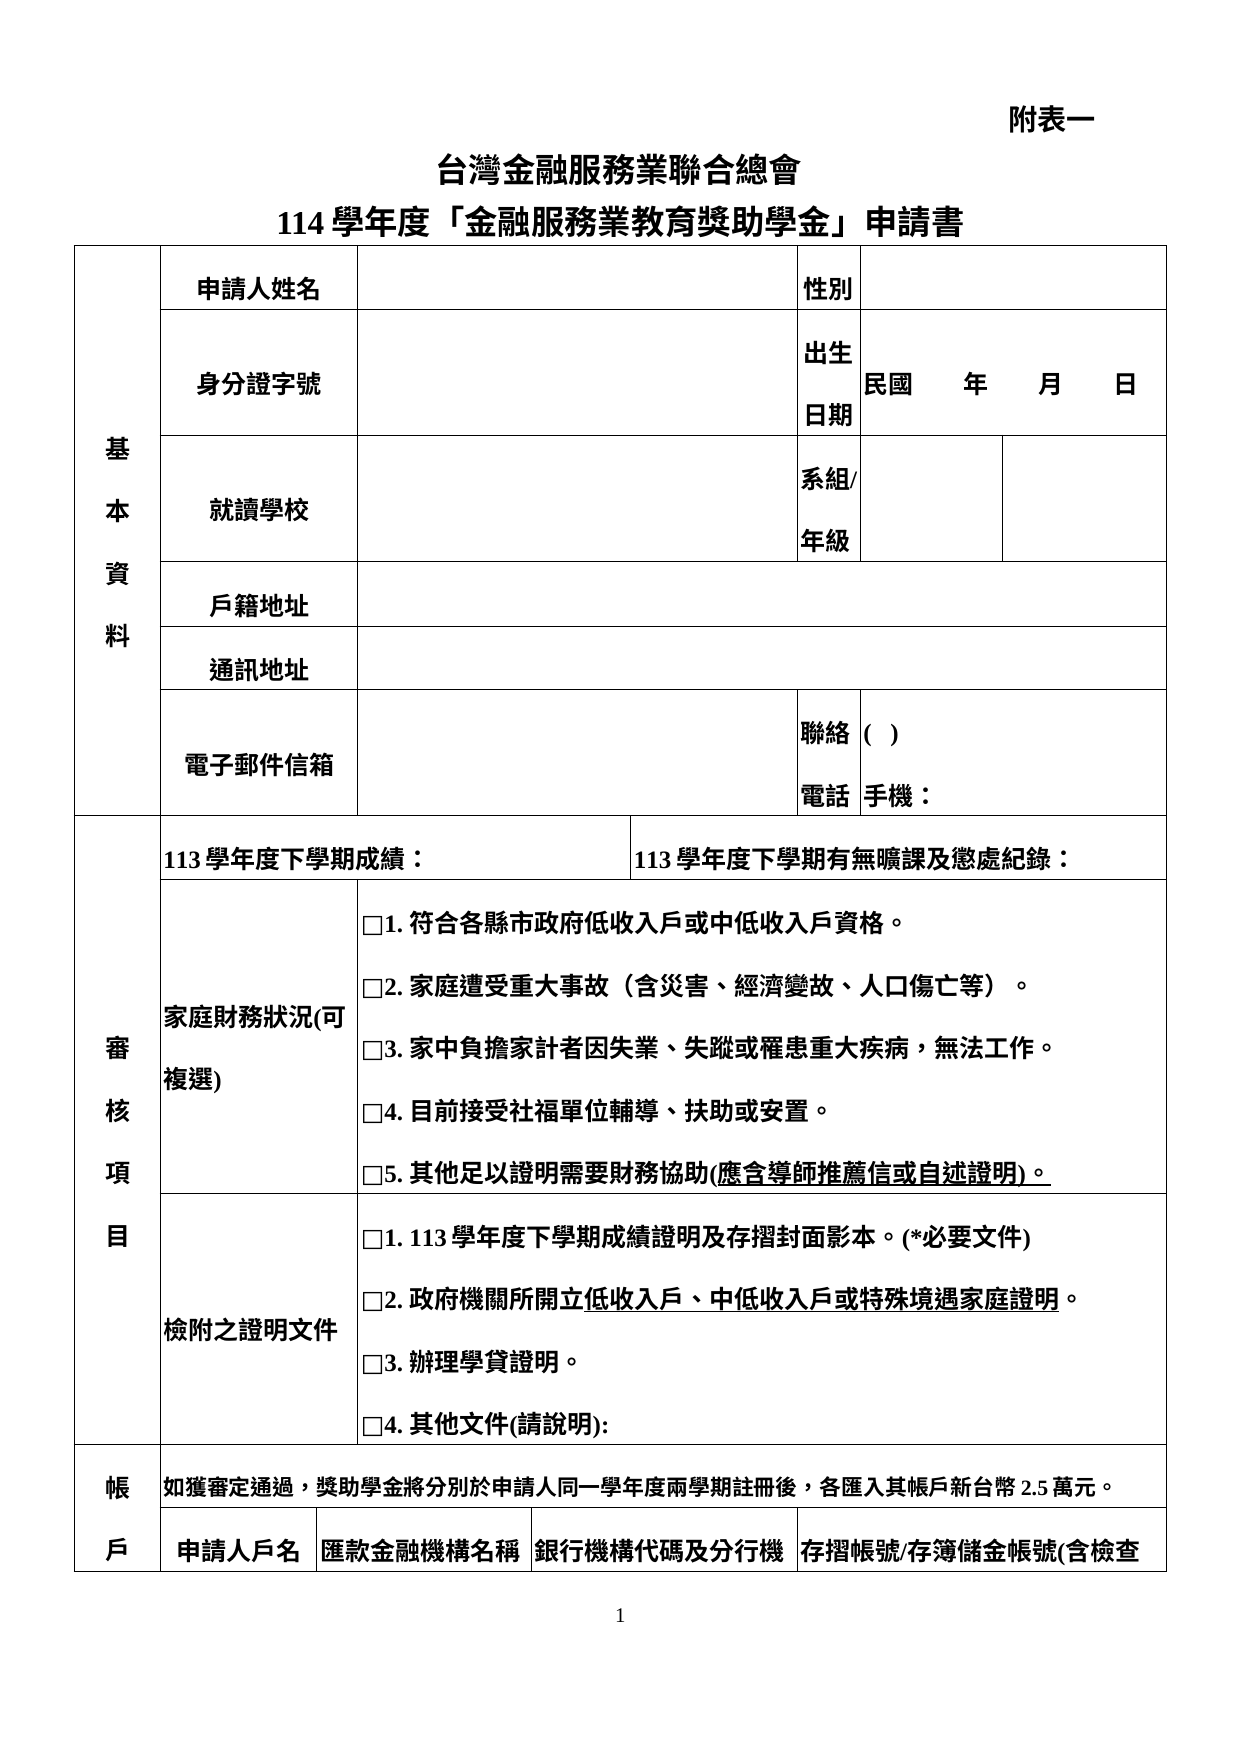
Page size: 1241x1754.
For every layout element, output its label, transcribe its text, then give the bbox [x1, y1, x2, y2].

table_header [358, 246, 797, 308]
table_cell 電子郵件信箱 [161, 690, 357, 815]
table_cell 出生日期 [798, 310, 860, 434]
table_cell 申請人戶名 [161, 1508, 316, 1571]
table_cell 系組/年級 [798, 436, 860, 561]
table_cell [358, 310, 797, 434]
table_cell □1. 113學年度下學期成績證明及存摺封面影本。(*必要文件) □2. 政府機關所開立低收入戶、中低收入戶或特殊境遇家庭證明。 □3. 辦理學貸證明。 □4. 其他文件(請說明): [358, 1194, 1166, 1443]
table_cell [358, 436, 797, 561]
table_cell 身分證字號 [161, 310, 357, 434]
table_cell 通訊地址 [161, 627, 357, 689]
table_cell 匯款金融機構名稱 [317, 1508, 531, 1571]
table_cell 銀行機構代碼及分行機 [532, 1508, 797, 1571]
table_cell 檢附之證明文件 [161, 1194, 357, 1443]
table_cell □1. 符合各縣市政府低收入戶或中低收入戶資格。 □2. 家庭遭受重大事故（含災害、經濟變故、人口傷亡等）。 □3. 家中負擔家計者因失業、失蹤或罹患重大疾病，無法工作。 □4. 目前接受社福單位輔導、扶助或安置。 □5. 其他足以證明需要財務協助(應含導師推薦信或自述證明)。 [358, 880, 1166, 1192]
table_cell 如獲審定通過，獎助學金將分別於申請人同一學年度兩學期註冊後，各匯入其帳戶新台幣2.5萬元。 [161, 1445, 1166, 1507]
table_cell 家庭財務狀況(可複選) [161, 880, 357, 1192]
table_cell [861, 436, 1002, 561]
table_cell 113學年度下學期成績： [161, 816, 630, 879]
table_cell 113學年度下學期有無曠課及懲處紀錄： [631, 816, 1166, 879]
table_cell 存摺帳號/存簿儲金帳號(含檢查 [798, 1508, 1166, 1571]
table_cell 聯絡電話 [798, 690, 860, 815]
table_cell 戶籍地址 [161, 562, 357, 626]
text 台灣金融服務業聯合總會 [142, 141, 1096, 193]
text 附表一 [142, 89, 1096, 141]
table_cell [358, 562, 1166, 626]
table_cell 審 核 項 目 [75, 816, 160, 1443]
table_header 基 本 資 料 [75, 246, 160, 815]
table_header 性別 [798, 246, 860, 308]
text 114學年度「金融服務業教育獎助學金」申請書 [142, 193, 1098, 245]
table_cell [358, 690, 797, 815]
table_header 申請人姓名 [161, 246, 357, 308]
table_cell 民國 年 月 日 [861, 310, 1166, 434]
table_cell 帳 戶 [75, 1445, 160, 1571]
table_cell ( ) 手機： [861, 690, 1166, 815]
table_header [861, 246, 1166, 308]
table_cell 就讀學校 [161, 436, 357, 561]
table_cell [1003, 436, 1166, 561]
table_cell [358, 627, 1166, 689]
